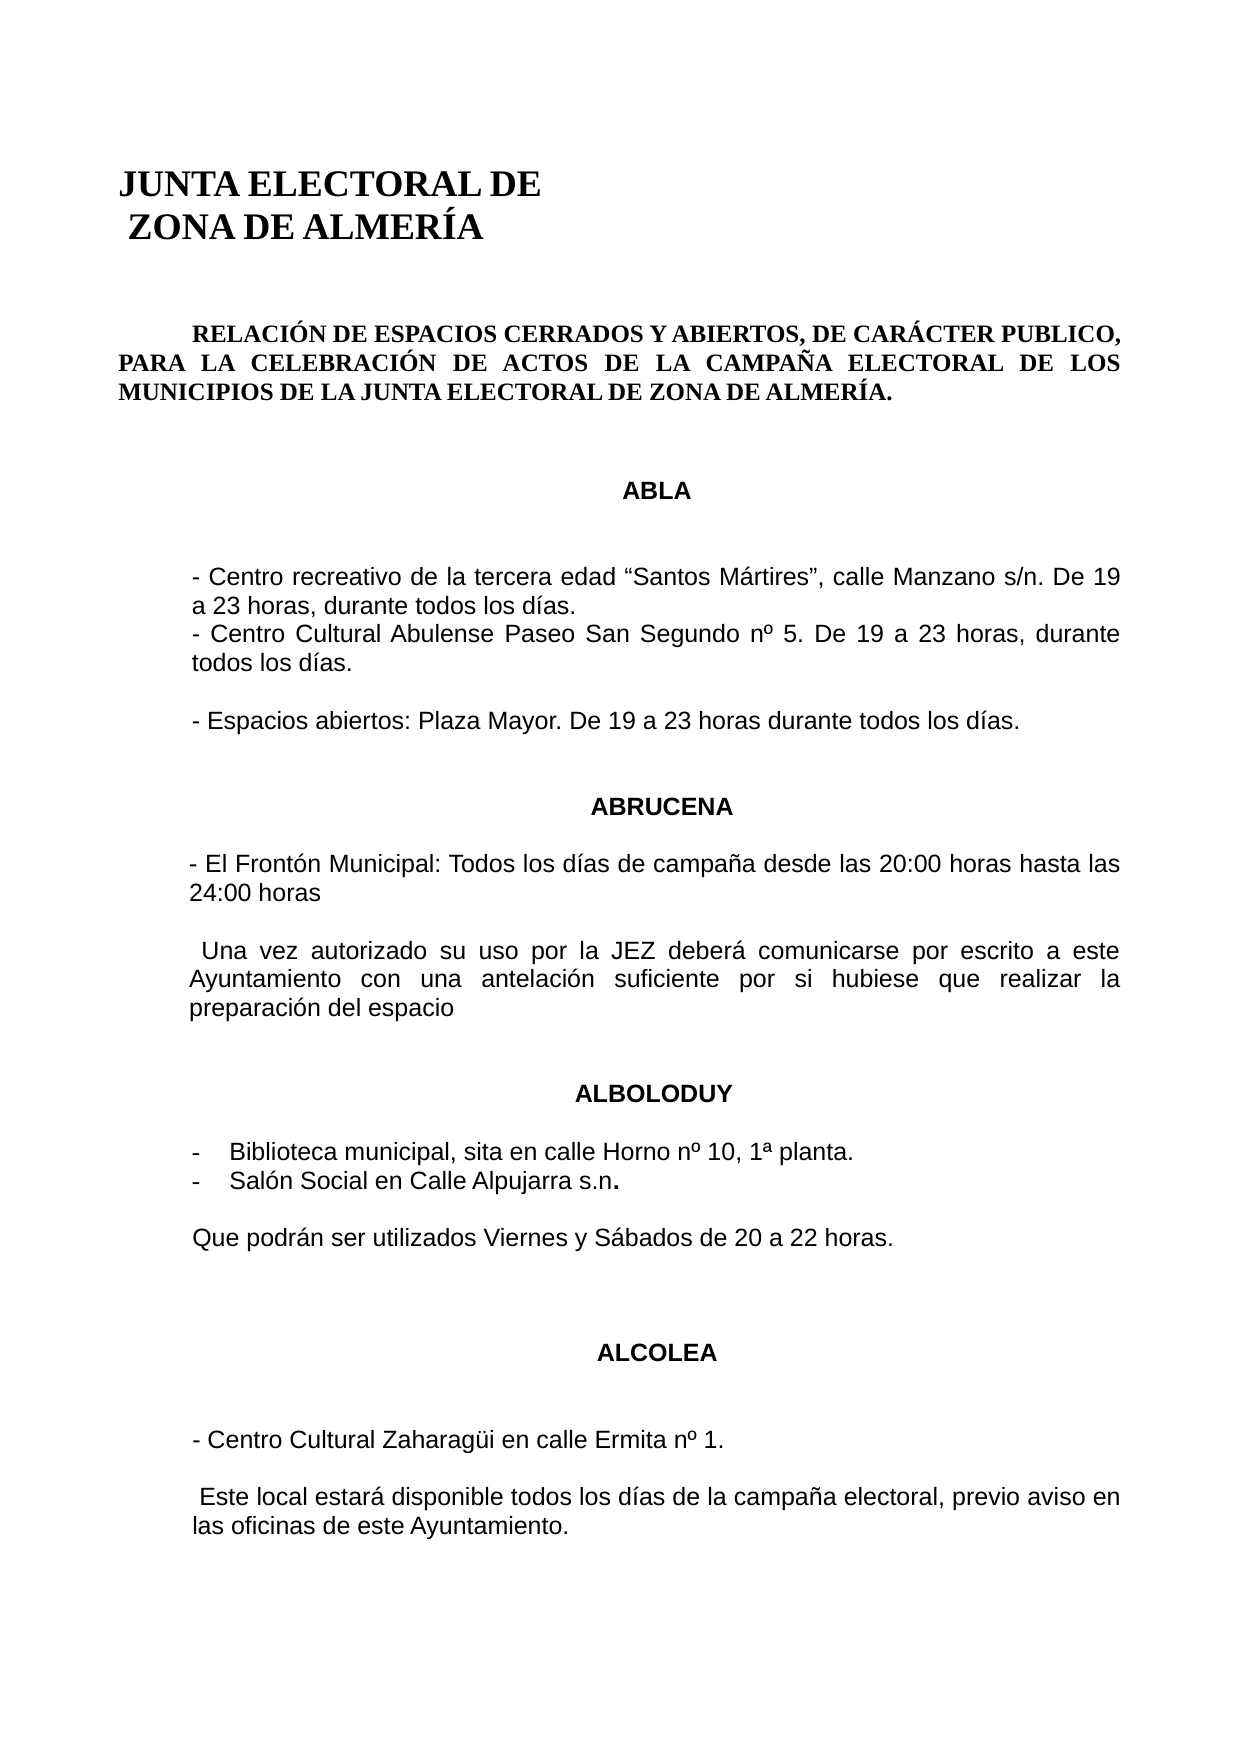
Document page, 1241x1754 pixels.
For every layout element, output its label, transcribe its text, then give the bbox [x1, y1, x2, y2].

text ABLA [192, 476, 1122, 504]
text - Centro recreativo de la tercera edad “Santos Mártires”, calle Manzano s/n. De 19 a 23 horas, durante todos los días. [192, 562, 1122, 619]
text - Espacios abiertos: Plaza Mayor. De 19 a 23 horas durante todos los días. [192, 706, 1122, 734]
list Biblioteca municipal, sita en calle Horno nº 10, 1ª planta. [192, 1137, 1122, 1166]
list Salón Social en Calle Alpujarra s.n. [192, 1166, 1122, 1194]
text - Centro Cultural Abulense Paseo San Segundo nº 5. De 19 a 23 horas, durante todos los días. [192, 619, 1122, 677]
text Una vez autorizado su uso por la JEZ deberá comunicarse por escrito a este Ayuntamiento con una antelación suficiente por si hubiese que realizar la preparación del espacio [189, 936, 1122, 1022]
text - El Frontón Municipal: Todos los días de campaña desde las 20:00 horas hasta las 24:00 horas [189, 849, 1122, 907]
text ABRUCENA [118, 792, 1122, 821]
text JUNTA ELECTORAL DE [118, 161, 1122, 204]
text - Centro Cultural Zaharagüi en calle Ermita nº 1. [118, 1424, 1122, 1453]
text Este local estará disponible todos los días de la campaña electoral, previo aviso en las oficinas de este Ayuntamiento. [118, 1482, 1122, 1539]
subtitle ALBOLODUY [192, 1079, 1122, 1108]
text RELACIÓN DE ESPACIOS CERRADOS Y ABIERTOS, DE CARÁCTER PUBLICO, PARA LA CELEBRACIÓN DE ACTOS DE LA CAMPAÑA ELECTORAL DE LOS MUNICIPIOS DE LA JUNTA ELECTORAL DE ZONA DE ALMERÍA. [118, 319, 1122, 406]
text ALCOLEA [118, 1338, 1122, 1367]
text Que podrán ser utilizados Viernes y Sábados de 20 a 22 horas. [118, 1223, 1122, 1252]
text ZONA DE ALMERÍA [118, 204, 1122, 247]
